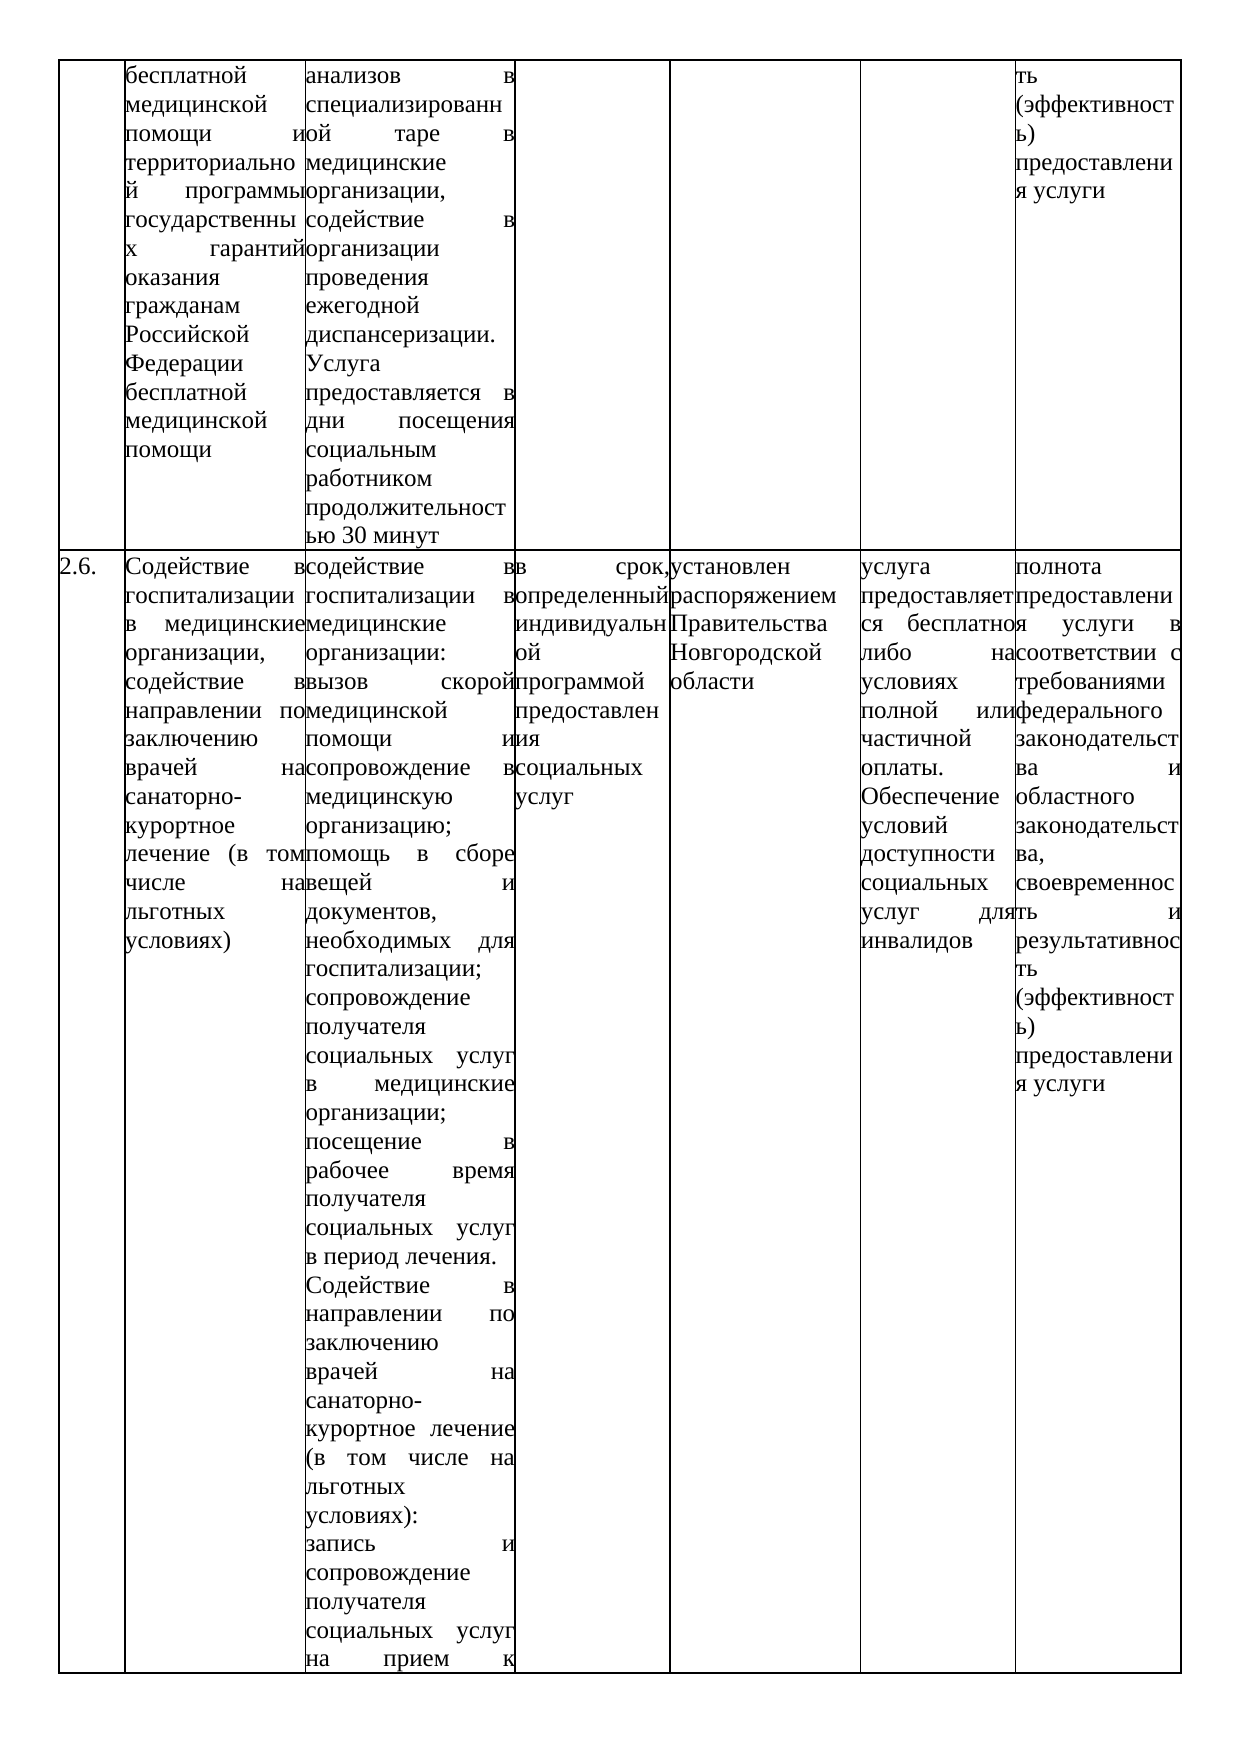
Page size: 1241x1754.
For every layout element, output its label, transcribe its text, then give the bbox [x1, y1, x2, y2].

table_cell [60, 61, 124, 549]
table_cell полнота предоставления услуги в соответствии с требованиями федерального законодательства и областного законодательства, своевременность и результативность (эффективность) предоставления услуги [1016, 551, 1180, 1672]
table_cell ть (эффективность) предоставления услуги [1016, 61, 1180, 549]
table_cell [671, 61, 860, 549]
table_cell установлен распоряжением Правительства Новгородской области [671, 551, 860, 1672]
table_cell [516, 61, 669, 549]
table_cell анализов в специализированной таре в медицинские организации, содействие в организации проведения ежегодной диспансеризации. Услуга предоставляется в дни посещения социальным работником продолжительностью 30 минут [306, 61, 514, 549]
table_cell [861, 61, 1015, 549]
table_cell бесплатной медицинской помощи и территориальной программы государственных гарантий оказания гражданам Российской Федерации бесплатной медицинской помощи [126, 61, 305, 549]
table_cell содействие в госпитализации в медицинские организации: вызов скорой медицинской помощи и сопровождение в медицинскую организацию; помощь в сборе вещей и документов, необходимых для госпитализации; сопровождение получателя социальных услуг в медицинские организации; посещение в рабочее время получателя социальных услуг в период лечения. Содействие в направлении по заключению врачей на санаторно-курортное лечение (в том числе на льготных условиях): запись и сопровождение получателя социальных услуг на прием к [306, 551, 514, 1672]
table_cell в срок, определенный индивидуальной программой предоставления социальных услуг [516, 551, 669, 1672]
table_cell 2.6. [60, 551, 124, 1672]
table_cell Содействие в госпитализации в медицинские организации, содействие в направлении по заключению врачей на санаторно-курортное лечение (в том числе на льготных условиях) [126, 551, 305, 1672]
table_cell услуга предоставляется бесплатно либо на условиях полной или частичной оплаты. Обеспечение условий доступности социальных услуг для инвалидов [861, 551, 1015, 1672]
